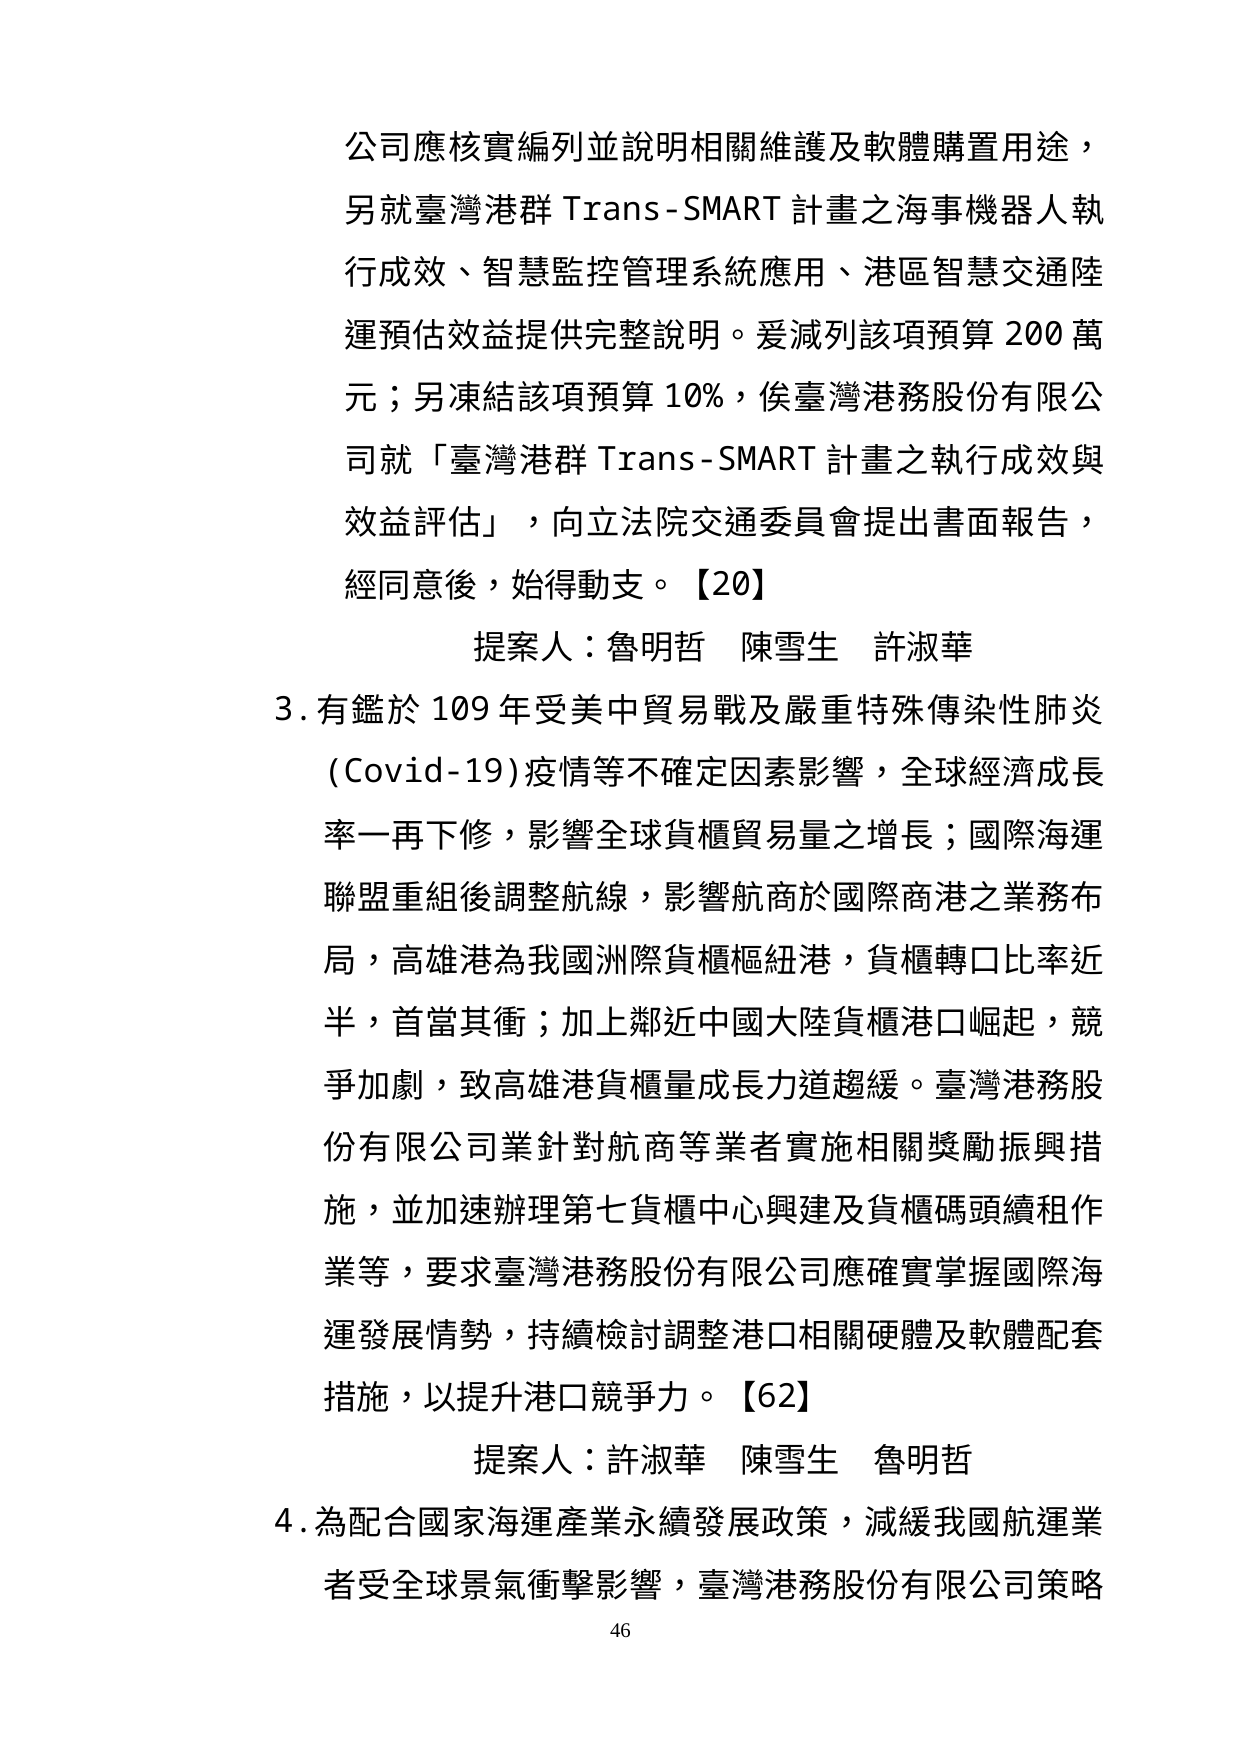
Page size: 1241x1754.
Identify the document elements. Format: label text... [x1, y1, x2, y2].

text 4.為配合國家海運產業永續發展政策，減緩我國航運業者受全球景氣衝擊影響，臺灣港務股份有限公司策略 [273, 1478, 1104, 1603]
text 提案人：魯明哲 陳雪生 許淑華 [473, 603, 1117, 666]
text 3.有鑑於109年受美中貿易戰及嚴重特殊傳染性肺炎(Covid-19)疫情等不確定因素影響，全球經濟成長率一再下修，影響全球貨櫃貿易量之增長；國際海運聯盟重組後調整航線，影響航商於國際商港之業務布局，高雄港為我國洲際貨櫃樞紐港，貨櫃轉口比率近半，首當其衝；加上鄰近中國大陸貨櫃港口崛起，競爭加劇，致高雄港貨櫃量成長力道趨緩。臺灣港務股份有限公司業針對航商等業者實施相關獎勵振興措施，並加速辦理第七貨櫃中心興建及貨櫃碼頭續租作業等，要求臺灣港務股份有限公司應確實掌握國際海運發展情勢，持續檢討調整港口相關硬體及軟體配套措施，以提升港口競爭力。【62】 [273, 666, 1104, 1416]
text 提案人：許淑華 陳雪生 魯明哲 [473, 1416, 1117, 1478]
text 公司應核實編列並說明相關維護及軟體購置用途，另就臺灣港群Trans-SMART計畫之海事機器人執行成效、智慧監控管理系統應用、港區智慧交通陸運預估效益提供完整說明。爰減列該項預算200萬元；另凍結該項預算10%，俟臺灣港務股份有限公司就「臺灣港群Trans-SMART計畫之執行成效與效益評估」，向立法院交通委員會提出書面報告，經同意後，始得動支。【20】 [311, 103, 1104, 603]
